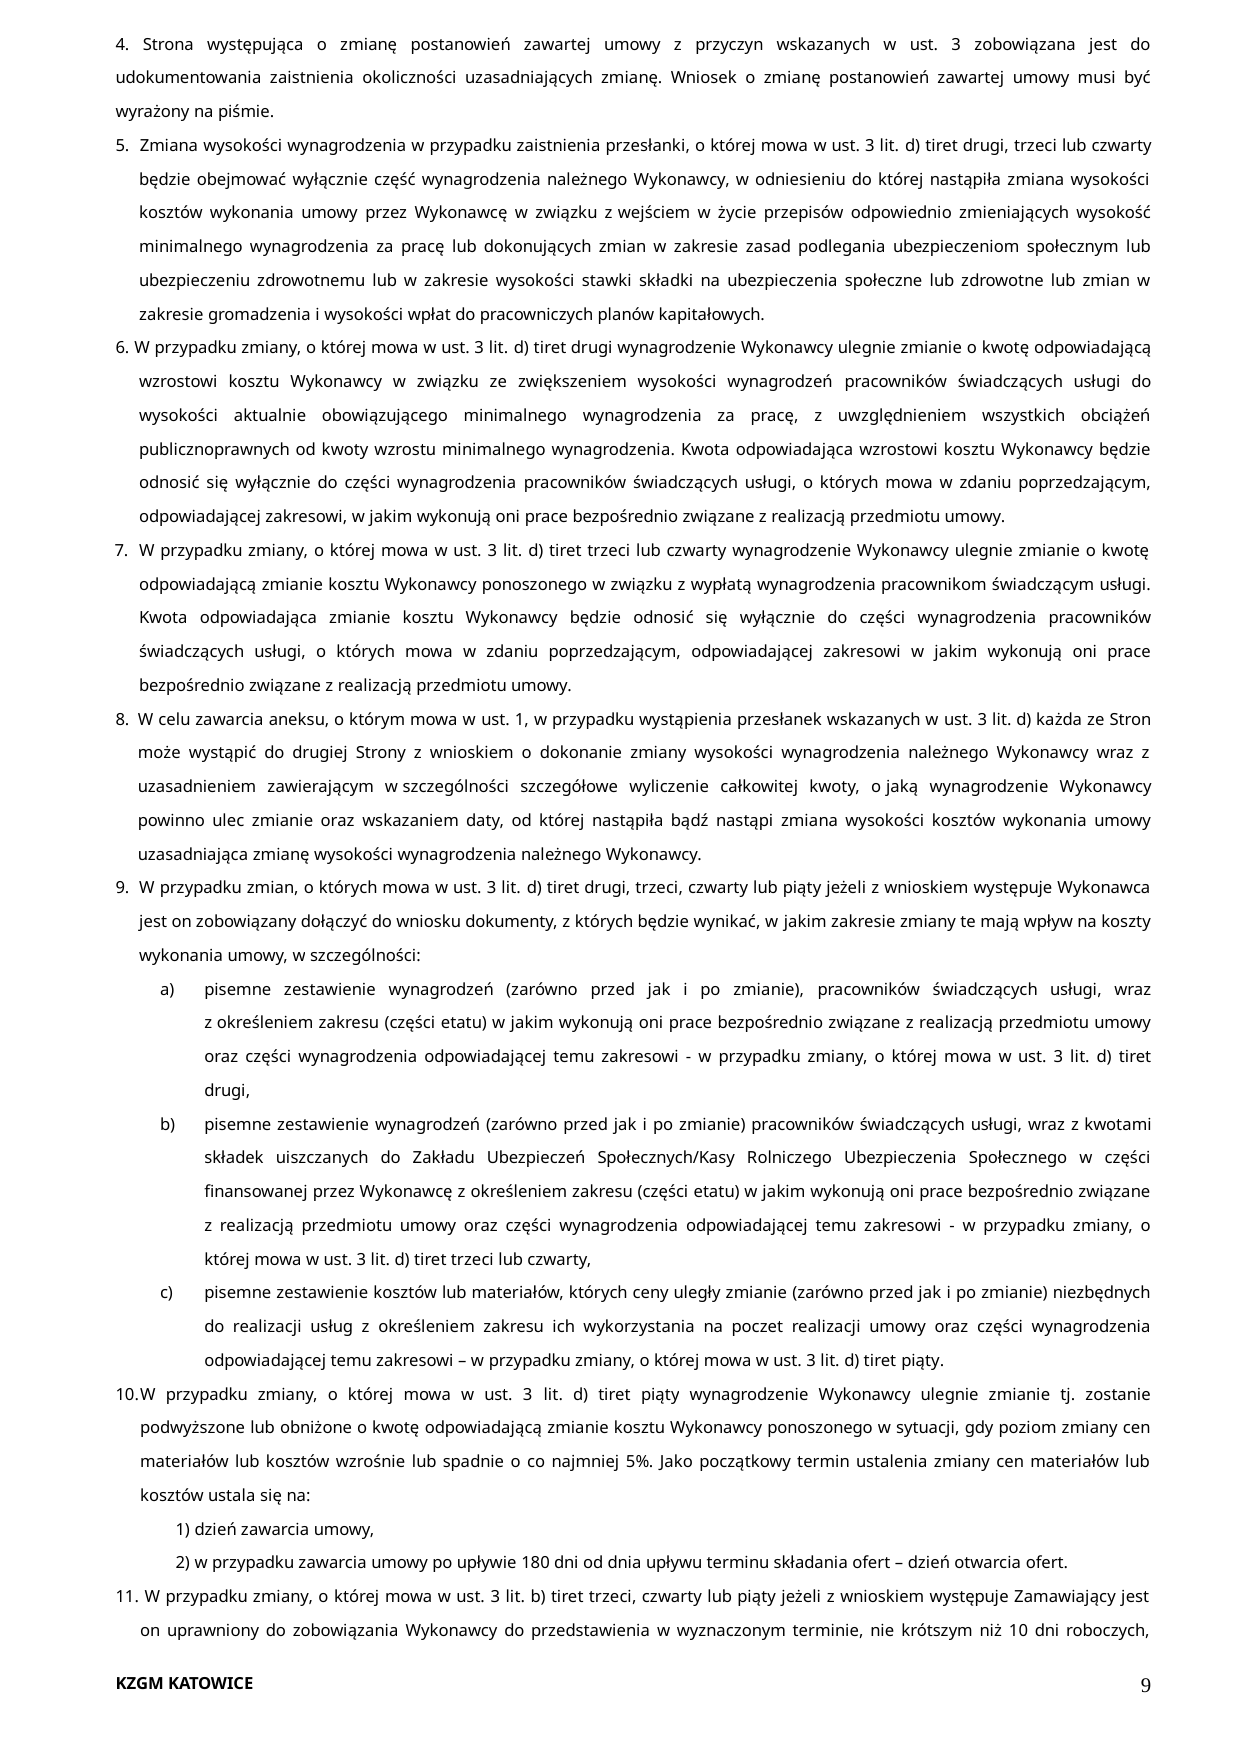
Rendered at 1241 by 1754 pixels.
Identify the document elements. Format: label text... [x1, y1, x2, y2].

text c) pisemne zestawienie kosztów lub materiałów, których ceny uległy zmianie (zarówno przed jak i po zmianie) niezbędnych do realizacji usług z określeniem zakresu ich wykorzystania na poczet realizacji umowy oraz części wynagrodzenia odpowiadającej temu zakresowi – w przypadku zmiany, o której mowa w ust. 3 lit. d) tiret piąty. [160, 1281, 1152, 1371]
text 6. W przypadku zmiany, o której mowa w ust. 3 lit. d) tiret drugi wynagrodzenie Wykonawcy ulegnie zmianie o kwotę odpowiadającą wzrostowi kosztu Wykonawcy w związku ze zwiększeniem wysokości wynagrodzeń pracowników świadczących usługi do wysokości aktualnie obowiązującego minimalnego wynagrodzenia za pracę, z uwzględnieniem wszystkich obciążeń publicznoprawnych od kwoty wzrostu minimalnego wynagrodzenia. Kwota odpowiadająca wzrostowi kosztu Wykonawcy będzie odnosić się wyłącznie do części wynagrodzenia pracowników świadczących usługi, o których mowa w zdaniu poprzedzającym, odpowiadającej zakresowi, w jakim wykonują oni prace bezpośrednio związane z realizacją przedmiotu umowy. [115, 336, 1152, 528]
text 11. W przypadku zmiany, o której mowa w ust. 3 lit. b) tiret trzeci, czwarty lub piąty jeżeli z wnioskiem występuje Zamawiający jest on uprawniony do zobowiązania Wykonawcy do przedstawienia w wyznaczonym terminie, nie krótszym niż 10 dni roboczych, [115, 1585, 1152, 1641]
text b) pisemne zestawienie wynagrodzeń (zarówno przed jak i po zmianie) pracowników świadczących usługi, wraz z kwotami składek uiszczanych do Zakładu Ubezpieczeń Społecznych/Kasy Rolniczego Ubezpieczenia Społecznego w części finansowanej przez Wykonawcę z określeniem zakresu (części etatu) w jakim wykonują oni prace bezpośrednio związane z realizacją przedmiotu umowy oraz części wynagrodzenia odpowiadającej temu zakresowi - w przypadku zmiany, o której mowa w ust. 3 lit. d) tiret trzeci lub czwarty, [160, 1113, 1152, 1270]
text 5. Zmiana wysokości wynagrodzenia w przypadku zaistnienia przesłanki, o której mowa w ust. 3 lit. d) tiret drugi, trzeci lub czwarty będzie obejmować wyłącznie część wynagrodzenia należnego Wykonawcy, w odniesieniu do której nastąpiła zmiana wysokości kosztów wykonania umowy przez Wykonawcę w związku z wejściem w życie przepisów odpowiednio zmieniających wysokość minimalnego wynagrodzenia za pracę lub dokonujących zmian w zakresie zasad podlegania ubezpieczeniom społecznym lub ubezpieczeniu zdrowotnemu lub w zakresie wysokości stawki składki na ubezpieczenia społeczne lub zdrowotne lub zmian w zakresie gromadzenia i wysokości wpłat do pracowniczych planów kapitałowych. [115, 134, 1152, 325]
text 9. W przypadku zmian, o których mowa w ust. 3 lit. d) tiret drugi, trzeci, czwarty lub piąty jeżeli z wnioskiem występuje Wykonawca jest on zobowiązany dołączyć do wniosku dokumenty, z których będzie wynikać, w jakim zakresie zmiany te mają wpływ na koszty wykonania umowy, w szczególności: [115, 876, 1152, 966]
text 8. W celu zawarcia aneksu, o którym mowa w ust. 1, w przypadku wystąpienia przesłanek wskazanych w ust. 3 lit. d) każda ze Stron może wystąpić do drugiej Strony z wnioskiem o dokonanie zmiany wysokości wynagrodzenia należnego Wykonawcy wraz z uzasadnieniem zawierającym w szczególności szczegółowe wyliczenie całkowitej kwoty, o jaką wynagrodzenie Wykonawcy powinno ulec zmianie oraz wskazaniem daty, od której nastąpiła bądź nastąpi zmiana wysokości kosztów wykonania umowy uzasadniająca zmianę wysokości wynagrodzenia należnego Wykonawcy. [115, 708, 1152, 865]
text 10. W przypadku zmiany, o której mowa w ust. 3 lit. d) tiret piąty wynagrodzenie Wykonawcy ulegnie zmianie tj. zostanie podwyższone lub obniżone o kwotę odpowiadającą zmianie kosztu Wykonawcy ponoszonego w sytuacji, gdy poziom zmiany cen materiałów lub kosztów wzrośnie lub spadnie o co najmniej 5%. Jako początkowy termin ustalenia zmiany cen materiałów lub kosztów ustala się na: [115, 1383, 1152, 1506]
text 7. W przypadku zmiany, o której mowa w ust. 3 lit. d) tiret trzeci lub czwarty wynagrodzenie Wykonawcy ulegnie zmianie o kwotę odpowiadającą zmianie kosztu Wykonawcy ponoszonego w związku z wypłatą wynagrodzenia pracownikom świadczącym usługi. Kwota odpowiadająca zmianie kosztu Wykonawcy będzie odnosić się wyłącznie do części wynagrodzenia pracowników świadczących usługi, o których mowa w zdaniu poprzedzającym, odpowiadającej zakresowi w jakim wykonują oni prace bezpośrednio związane z realizacją przedmiotu umowy. [114, 539, 1152, 696]
text 4. Strona występująca o zmianę postanowień zawartej umowy z przyczyn wskazanych w ust. 3 zobowiązana jest do udokumentowania zaistnienia okoliczności uzasadniających zmianę. Wniosek o zmianę postanowień zawartej umowy musi być wyrażony na piśmie. [115, 33, 1152, 123]
text 2) w przypadku zawarcia umowy po upływie 180 dni od dnia upływu terminu składania ofert – dzień otwarcia ofert. [175, 1551, 1152, 1574]
text 1) dzień zawarcia umowy, [175, 1518, 1152, 1540]
text a) pisemne zestawienie wynagrodzeń (zarówno przed jak i po zmianie), pracowników świadczących usługi, wraz z określeniem zakresu (części etatu) w jakim wykonują oni prace bezpośrednio związane z realizacją przedmiotu umowy oraz części wynagrodzenia odpowiadającej temu zakresowi - w przypadku zmiany, o której mowa w ust. 3 lit. d) tiret drugi, [160, 978, 1152, 1101]
